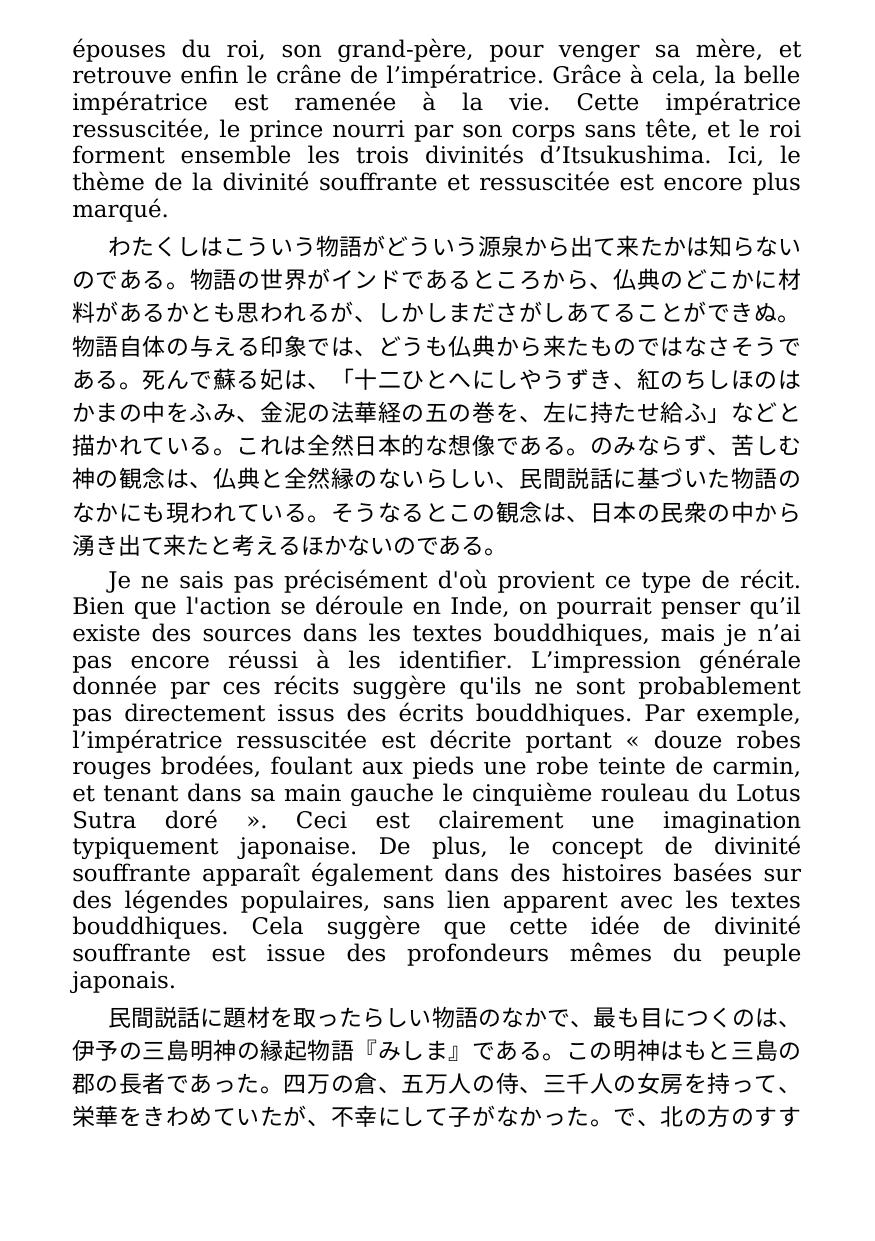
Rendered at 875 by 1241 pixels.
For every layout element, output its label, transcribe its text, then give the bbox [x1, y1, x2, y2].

text Je ne sais pas précisément d'où provient ce type de récit. Bien que l'action se déroule en Inde, on pourrait penser qu’il existe des sources dans les textes bouddhiques, mais je n’ai pas encore réussi à les identifier. L’impression générale donnée par ces récits suggère qu'ils ne sont probablement pas directement issus des écrits bouddhiques. Par exemple, l’impératrice ressuscitée est décrite portant « douze robes rouges brodées, foulant aux pieds une robe teinte de carmin, et tenant dans sa main gauche le cinquième rouleau du Lotus Sutra doré ». Ceci est clairement une imagination typiquement japonaise. De plus, le concept de divinité souffrante apparaît également dans des histoires basées sur des légendes populaires, sans lien apparent avec les textes bouddhiques. Cela suggère que cette idée de divinité souffrante est issue des profondeurs mêmes du peuple japonais. [72, 567, 802, 993]
text 民間説話に題材を取ったらしい物語のなかで、最も目につくのは、伊予の三島明神の縁起物語『みしま』である。この明神はもと三島の郡の長者であった。四万の倉、五万人の侍、三千人の女房を持って、栄華をきわめていたが、不幸にして子がなかった。で、北の方のすす [72, 999, 802, 1132]
text わたくしはこういう物語がどういう源泉から出て来たかは知らないのである。物語の世界がインドであるところから、仏典のどこかに材料があるかとも思われるが、しかしまださがしあてることができぬ。物語自体の与える印象では、どうも仏典から来たものではなさそうである。死んで蘇る妃は、「十二ひとへにしやうずき、紅のちしほのはかまの中をふみ、金泥の法華経の五の巻を、左に持たせ給ふ」などと描かれている。これは全然日本的な想像である。のみならず、苦しむ神の観念は、仏典と全然縁のないらしい、民間説話に基づいた物語のなかにも現われている。そうなるとこの観念は、日本の民衆の中から湧き出て来たと考えるほかないのである。 [72, 229, 802, 561]
text épouses du roi, son grand-père, pour venger sa mère, et retrouve enfin le crâne de l’impératrice. Grâce à cela, la belle impératrice est ramenée à la vie. Cette impératrice ressuscitée, le prince nourri par son corps sans tête, et le roi forment ensemble les trois divinités d’Itsukushima. Ici, le thème de la divinité souffrante et ressuscitée est encore plus marqué. [72, 36, 802, 223]
